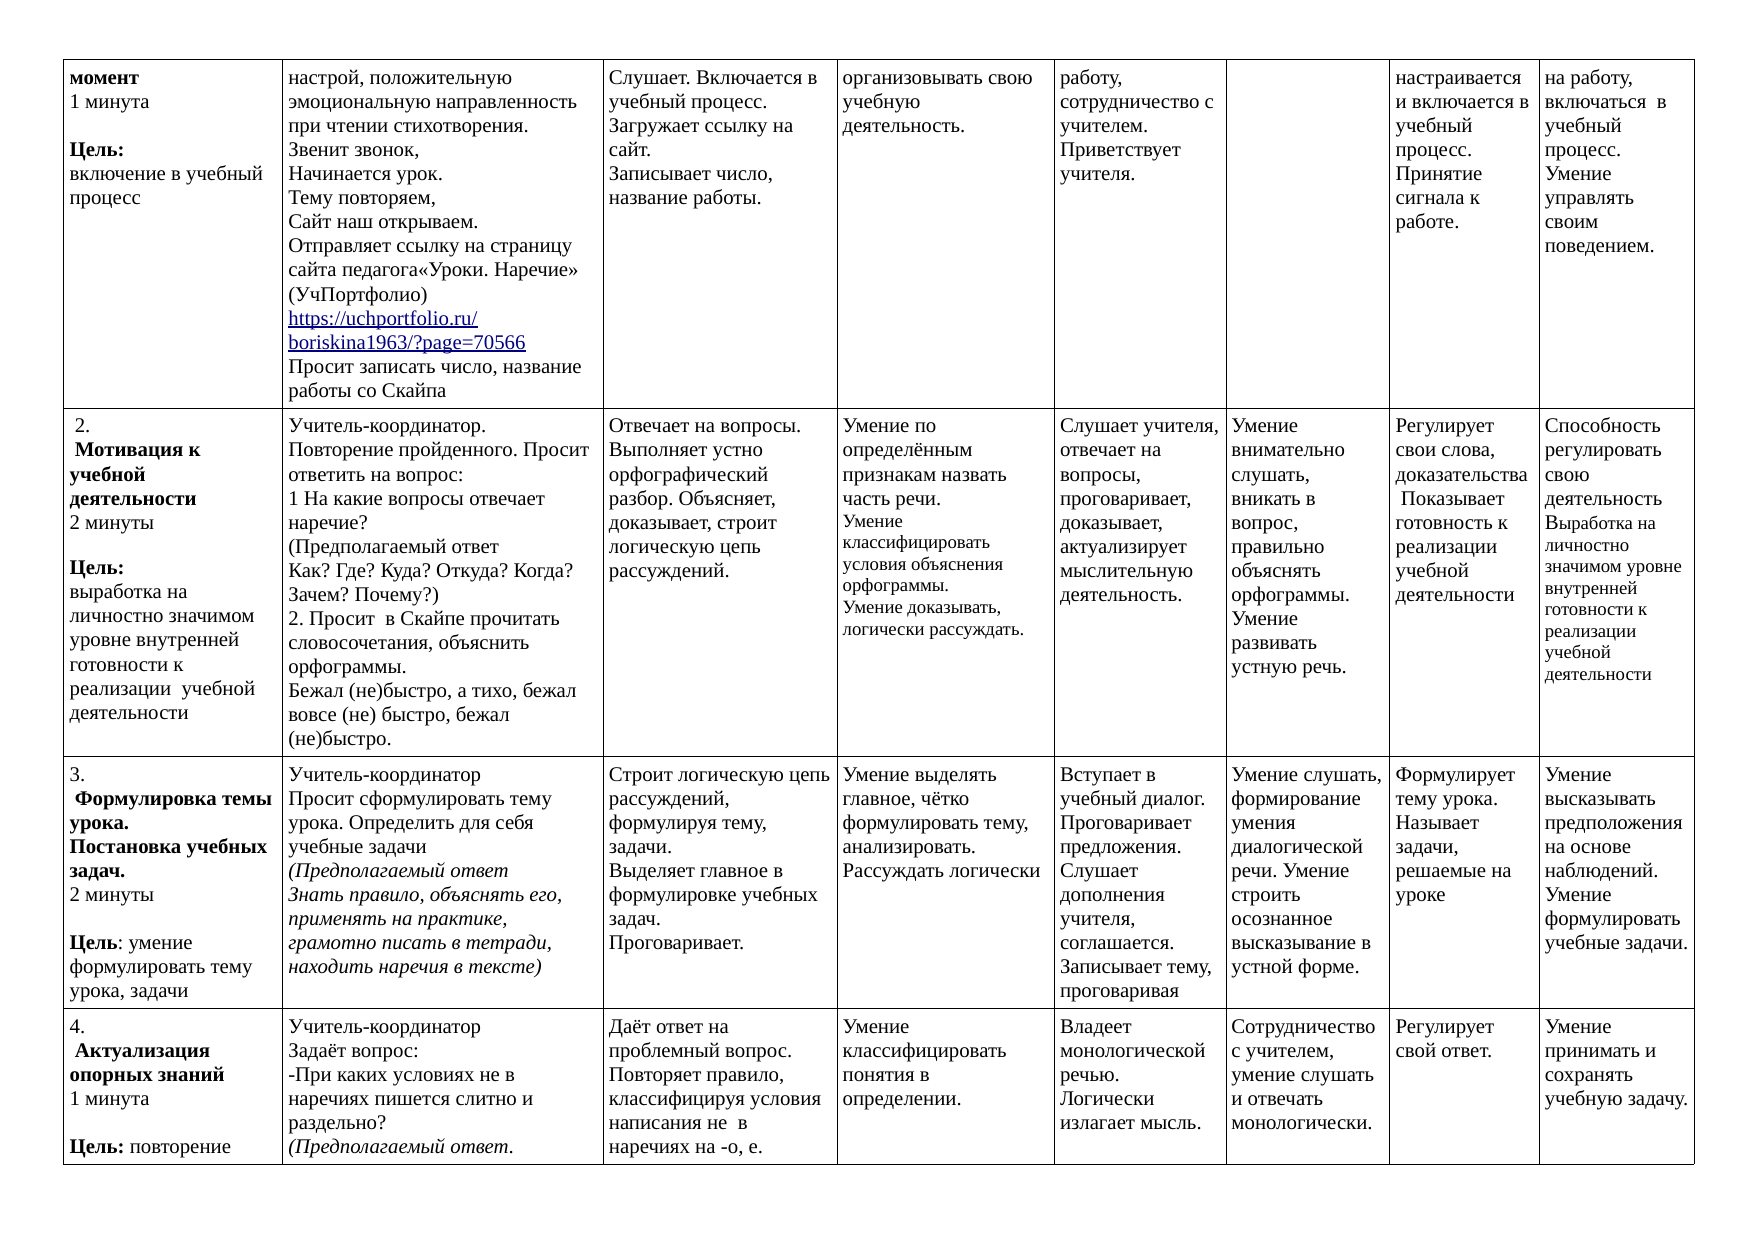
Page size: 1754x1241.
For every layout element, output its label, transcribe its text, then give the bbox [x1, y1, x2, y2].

table_cell Способность регулировать свою деятельность Выработка на личностно значимом уровне внутренней готовности к реализации учебной деятельности [1540, 409, 1694, 756]
table_cell настраивается и включается в учебный процесс. Принятие сигнала к работе. [1390, 60, 1539, 407]
table_cell организовывать свою учебную деятельность. [838, 60, 1054, 407]
table_cell Умение внимательно слушать, вникать в вопрос, правильно объяснять орфограммы. Умение развивать устную речь. [1227, 409, 1389, 756]
table_cell 4. Актуализация опорных знаний 1 минута Цель: повторение [64, 1009, 282, 1164]
table_cell Слушает. Включается в учебный процесс. Загружает ссылку на сайт. Записывает число, название работы. [604, 60, 837, 407]
table_cell Даёт ответ на проблемный вопрос. Повторяет правило, классифицируя условия написания не в наречиях на -о, е. [604, 1009, 837, 1164]
table_cell Умение по определённым признакам назвать часть речи. Умение классифицировать условия объяснения орфограммы. Умение доказывать, логически рассуждать. [838, 409, 1054, 756]
table_cell Учитель-координатор Задаёт вопрос: -При каких условиях не в наречиях пишется слитно и раздельно? (Предполагаемый ответ. [283, 1009, 603, 1164]
table_cell Отвечает на вопросы. Выполняет устно орфографический разбор. Объясняет, доказывает, строит логическую цепь рассуждений. [604, 409, 837, 756]
table_cell Регулирует свои слова, доказательства Показывает готовность к реализации учебной деятельности [1390, 409, 1539, 756]
table_cell настрой, положительную эмоциональную направленность при чтении стихотворения. Звенит звонок, Начинается урок. Тему повторяем, Сайт наш открываем. Отправляет ссылку на страницу сайта педагога«Уроки. Наречие» (УчПортфолио) https://uchportfolio.ru/boriskina1963/?page=70566 Просит записать число, название работы со Скайпа [283, 60, 603, 407]
table_cell Умение слушать, формирование умения диалогической речи. Умение строить осознанное высказывание в устной форме. [1227, 757, 1389, 1008]
table_cell работу, сотрудничество с учителем. Приветствует учителя. [1055, 60, 1226, 407]
table_cell Строит логическую цепь рассуждений, формулируя тему, задачи. Выделяет главное в формулировке учебных задач. Проговаривает. [604, 757, 837, 1008]
table_cell Слушает учителя, отвечает на вопросы, проговаривает, доказывает, актуализирует мыслительную деятельность. [1055, 409, 1226, 756]
table_cell на работу, включаться в учебный процесс. Умение управлять своим поведением. [1540, 60, 1694, 407]
table_cell [1227, 60, 1389, 407]
table_cell Владеет монологической речью. Логически излагает мысль. [1055, 1009, 1226, 1164]
table_cell Умение классифицировать понятия в определении. [838, 1009, 1054, 1164]
table_cell Умение высказывать предположения на основе наблюдений. Умение формулировать учебные задачи. [1540, 757, 1694, 1008]
table_cell Формулирует тему урока. Называет задачи, решаемые на уроке [1390, 757, 1539, 1008]
table_cell 3. Формулировка темы урока. Постановка учебных задач. 2 минуты Цель: умение формулировать тему урока, задачи [64, 757, 282, 1008]
table_cell Учитель-координатор Просит сформулировать тему урока. Определить для себя учебные задачи (Предполагаемый ответ Знать правило, объяснять его, применять на практике, грамотно писать в тетради, находить наречия в тексте) [283, 757, 603, 1008]
table_cell Умение выделять главное, чётко формулировать тему, анализировать. Рассуждать логически [838, 757, 1054, 1008]
table_cell Регулирует свой ответ. [1390, 1009, 1539, 1164]
table_cell момент 1 минута Цель: включение в учебный процесс [64, 60, 282, 407]
table_cell Вступает в учебный диалог. Проговаривает предложения. Слушает дополнения учителя, соглашается. Записывает тему, проговаривая [1055, 757, 1226, 1008]
table_cell Сотрудничество с учителем, умение слушать и отвечать монологически. [1227, 1009, 1389, 1164]
table_cell Умение принимать и сохранять учебную задачу. [1540, 1009, 1694, 1164]
table_cell Учитель-координатор. Повторение пройденного. Просит ответить на вопрос: 1 На какие вопросы отвечает наречие? (Предполагаемый ответ Как? Где? Куда? Откуда? Когда? Зачем? Почему?) 2. Просит в Скайпе прочитать словосочетания, объяснить орфограммы. Бежал (не)быстро, а тихо, бежал вовсе (не) быстро, бежал (не)быстро. [283, 409, 603, 756]
table_cell 2. Мотивация к учебной деятельности 2 минуты Цель: выработка на личностно значимом уровне внутренней готовности к реализации учебной деятельности [64, 409, 282, 756]
